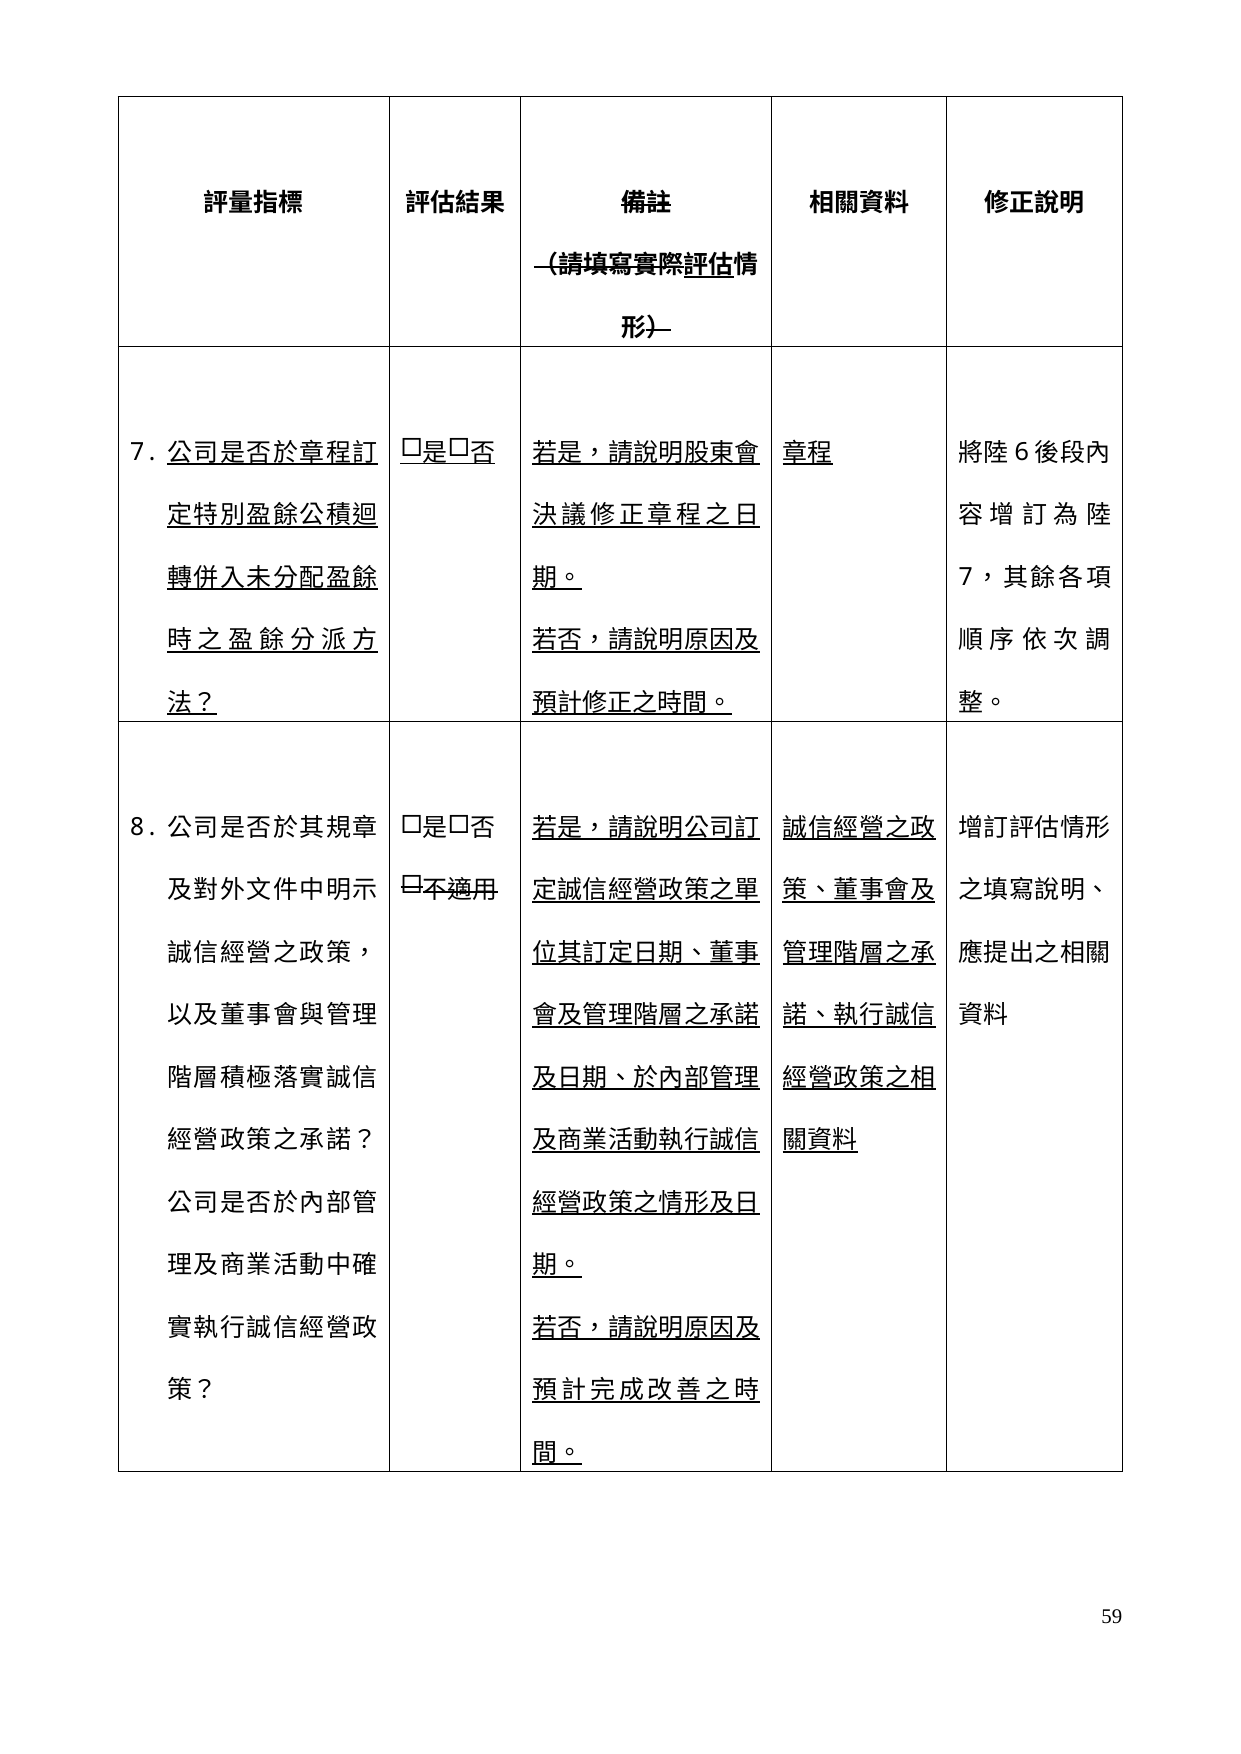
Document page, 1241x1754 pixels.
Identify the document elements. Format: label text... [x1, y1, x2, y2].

table_cell 若是，請說明公司訂定誠信經營政策之單位其訂定日期、董事會及管理階層之承諾及日期、於內部管理及商業活動執行誠信經營政策之情形及日期。 若否，請說明原因及預計完成改善之時間。 [521, 722, 771, 1471]
table_cell 公司是否於其規章及對外文件中明示誠信經營之政策，以及董事會與管理階層積極落實誠信經營政策之承諾？公司是否於內部管理及商業活動中確實執行誠信經營政策？ [119, 722, 389, 1471]
table_cell 公司是否於章程訂定特別盈餘公積迴轉併入未分配盈餘時之盈餘分派方法？ [119, 347, 389, 721]
table_cell 是否 [390, 347, 520, 721]
table_header 備註 （請填寫實際評估情形） [521, 97, 771, 346]
table_header 相關資料 [772, 97, 946, 346]
table_header 評量指標 [119, 97, 389, 346]
table_cell 誠信經營之政策、董事會及管理階層之承諾、執行誠信經營政策之相關資料 [772, 722, 946, 1471]
table_cell 若是，請說明股東會決議修正章程之日期。 若否，請說明原因及預計修正之時間。 [521, 347, 771, 721]
table_header 評估結果 [390, 97, 520, 346]
table_cell 增訂評估情形之填寫說明、應提出之相關資料 [947, 722, 1122, 1471]
table_cell 將陸6後段內容增訂為陸7，其餘各項順序依次調整。 [947, 347, 1122, 721]
table_header 修正說明 [947, 97, 1122, 346]
table_cell 是否 不適用 [390, 722, 520, 1471]
table_cell 章程 [772, 347, 946, 721]
